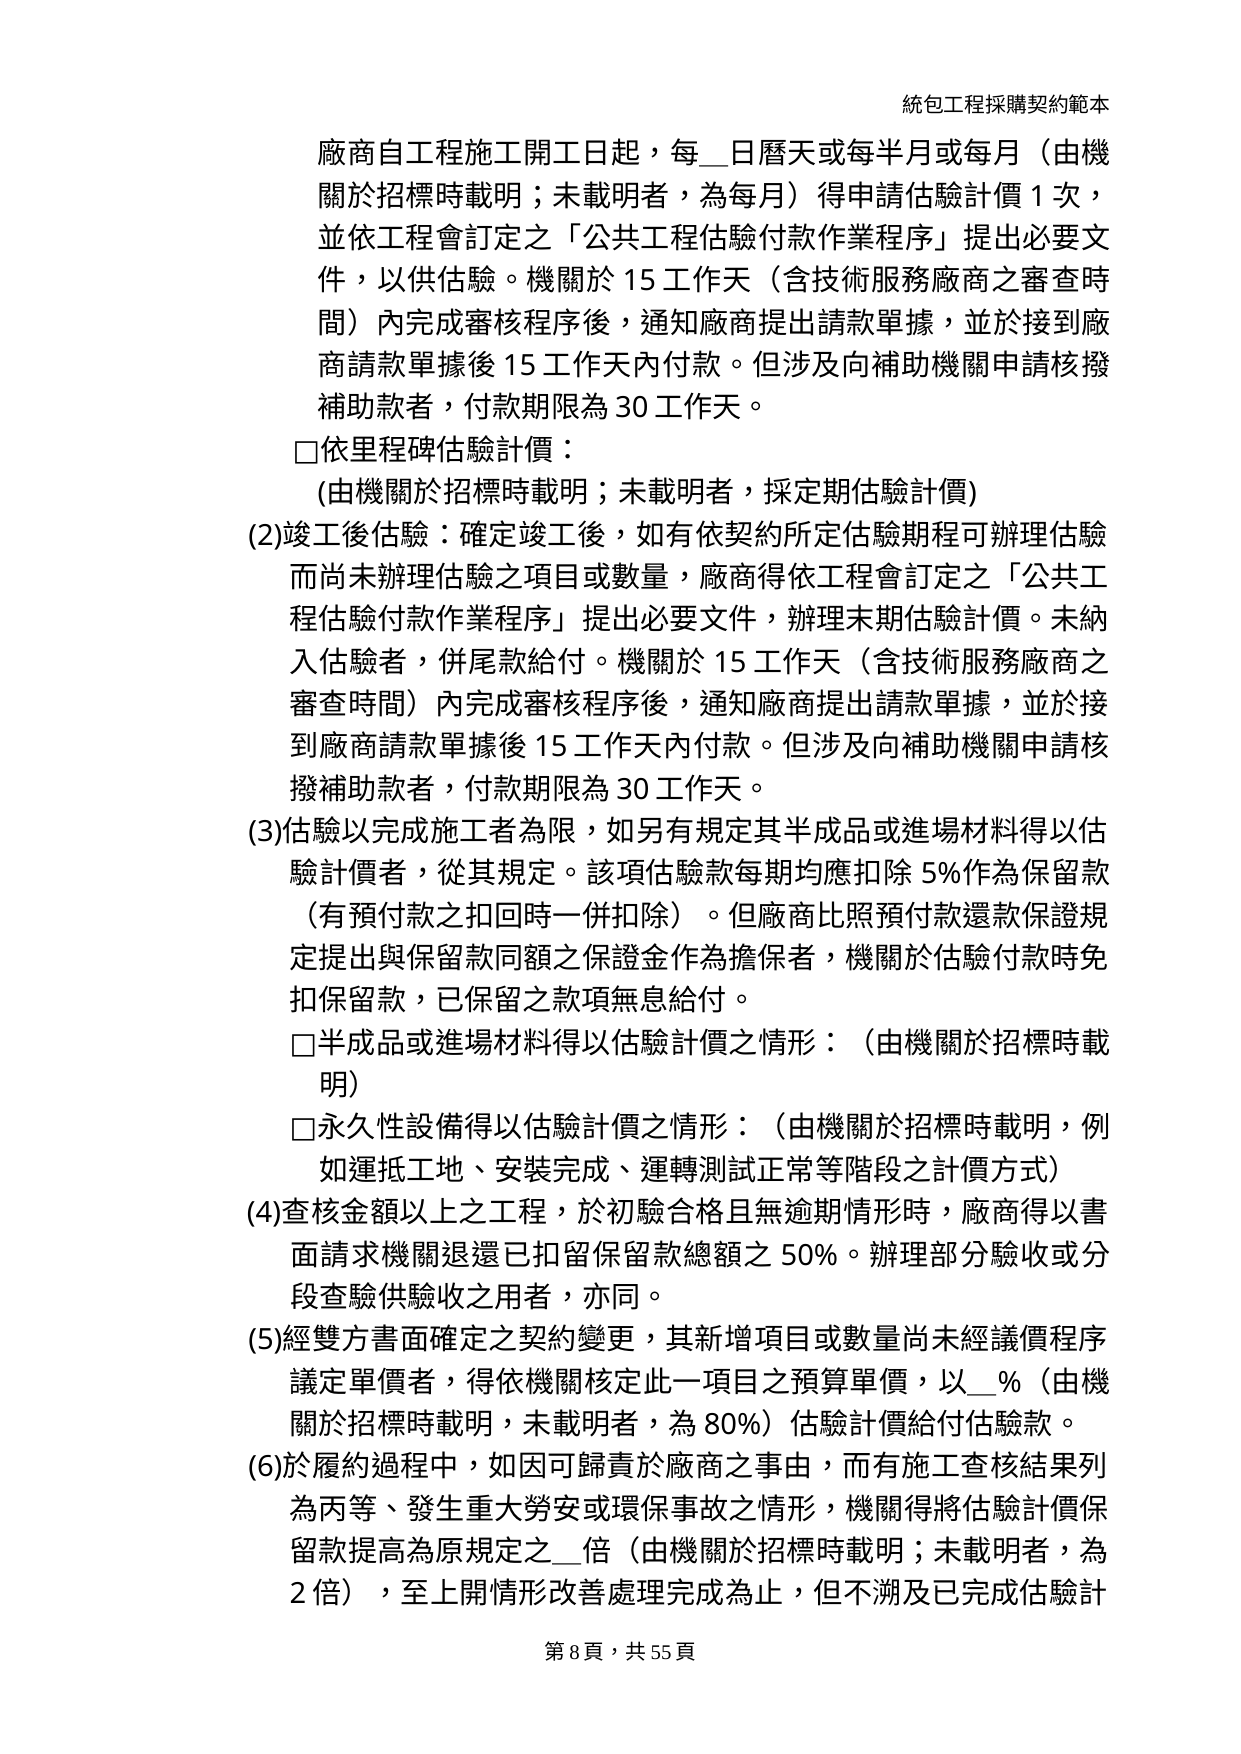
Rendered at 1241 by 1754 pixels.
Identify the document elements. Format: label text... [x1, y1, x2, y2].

text (2)竣工後估驗：確定竣工後，如有依契約所定估驗期程可辦理估驗而尚未辦理估驗之項目或數量，廠商得依工程會訂定之「公共工程估驗付款作業程序」提出必要文件，辦理末期估驗計價。未納入估驗者，併尾款給付。機關於15工作天（含技術服務廠商之審查時間）內完成審核程序後，通知廠商提出請款單據，並於接到廠商請款單據後15工作天內付款。但涉及向補助機關申請核撥補助款者，付款期限為30工作天。 [248, 511, 1110, 808]
text (6)於履約過程中，如因可歸責於廠商之事由，而有施工查核結果列為丙等、發生重大勞安或環保事故之情形，機關得將估驗計價保留款提高為原規定之＿倍（由機關於招標時載明；未載明者，為2倍），至上開情形改善處理完成為止，但不溯及已完成估驗計 [248, 1443, 1110, 1612]
text □半成品或進場材料得以估驗計價之情形：（由機關於招標時載明） [289, 1019, 1110, 1104]
text (3)估驗以完成施工者為限，如另有規定其半成品或進場材料得以估驗計價者，從其規定。該項估驗款每期均應扣除5%作為保留款（有預付款之扣回時一併扣除）。但廠商比照預付款還款保證規定提出與保留款同額之保證金作為擔保者，機關於估驗付款時免扣保留款，已保留之款項無息給付。 [248, 808, 1110, 1019]
text □永久性設備得以估驗計價之情形：（由機關於招標時載明，例如運抵工地、安裝完成、運轉測試正常等階段之計價方式） [289, 1104, 1110, 1189]
text (4)查核金額以上之工程，於初驗合格且無逾期情形時，廠商得以書面請求機關退還已扣留保留款總額之50%。辦理部分驗收或分段查驗供驗收之用者，亦同。 [247, 1189, 1110, 1316]
text (5)經雙方書面確定之契約變更，其新增項目或數量尚未經議價程序議定單價者，得依機關核定此一項目之預算單價，以＿%（由機關於招標時載明，未載明者，為80%）估驗計價給付估驗款。 [248, 1316, 1110, 1443]
text 廠商自工程施工開工日起，每＿日曆天或每半月或每月（由機關於招標時載明；未載明者，為每月）得申請估驗計價1次，並依工程會訂定之「公共工程估驗付款作業程序」提出必要文件，以供估驗。機關於15工作天（含技術服務廠商之審查時間）內完成審核程序後，通知廠商提出請款單據，並於接到廠商請款單據後15工作天內付款。但涉及向補助機關申請核撥補助款者，付款期限為30工作天。 [317, 130, 1110, 426]
text □依里程碑估驗計價： [292, 426, 1110, 469]
text (由機關於招標時載明；未載明者，採定期估驗計價) [317, 469, 1110, 511]
